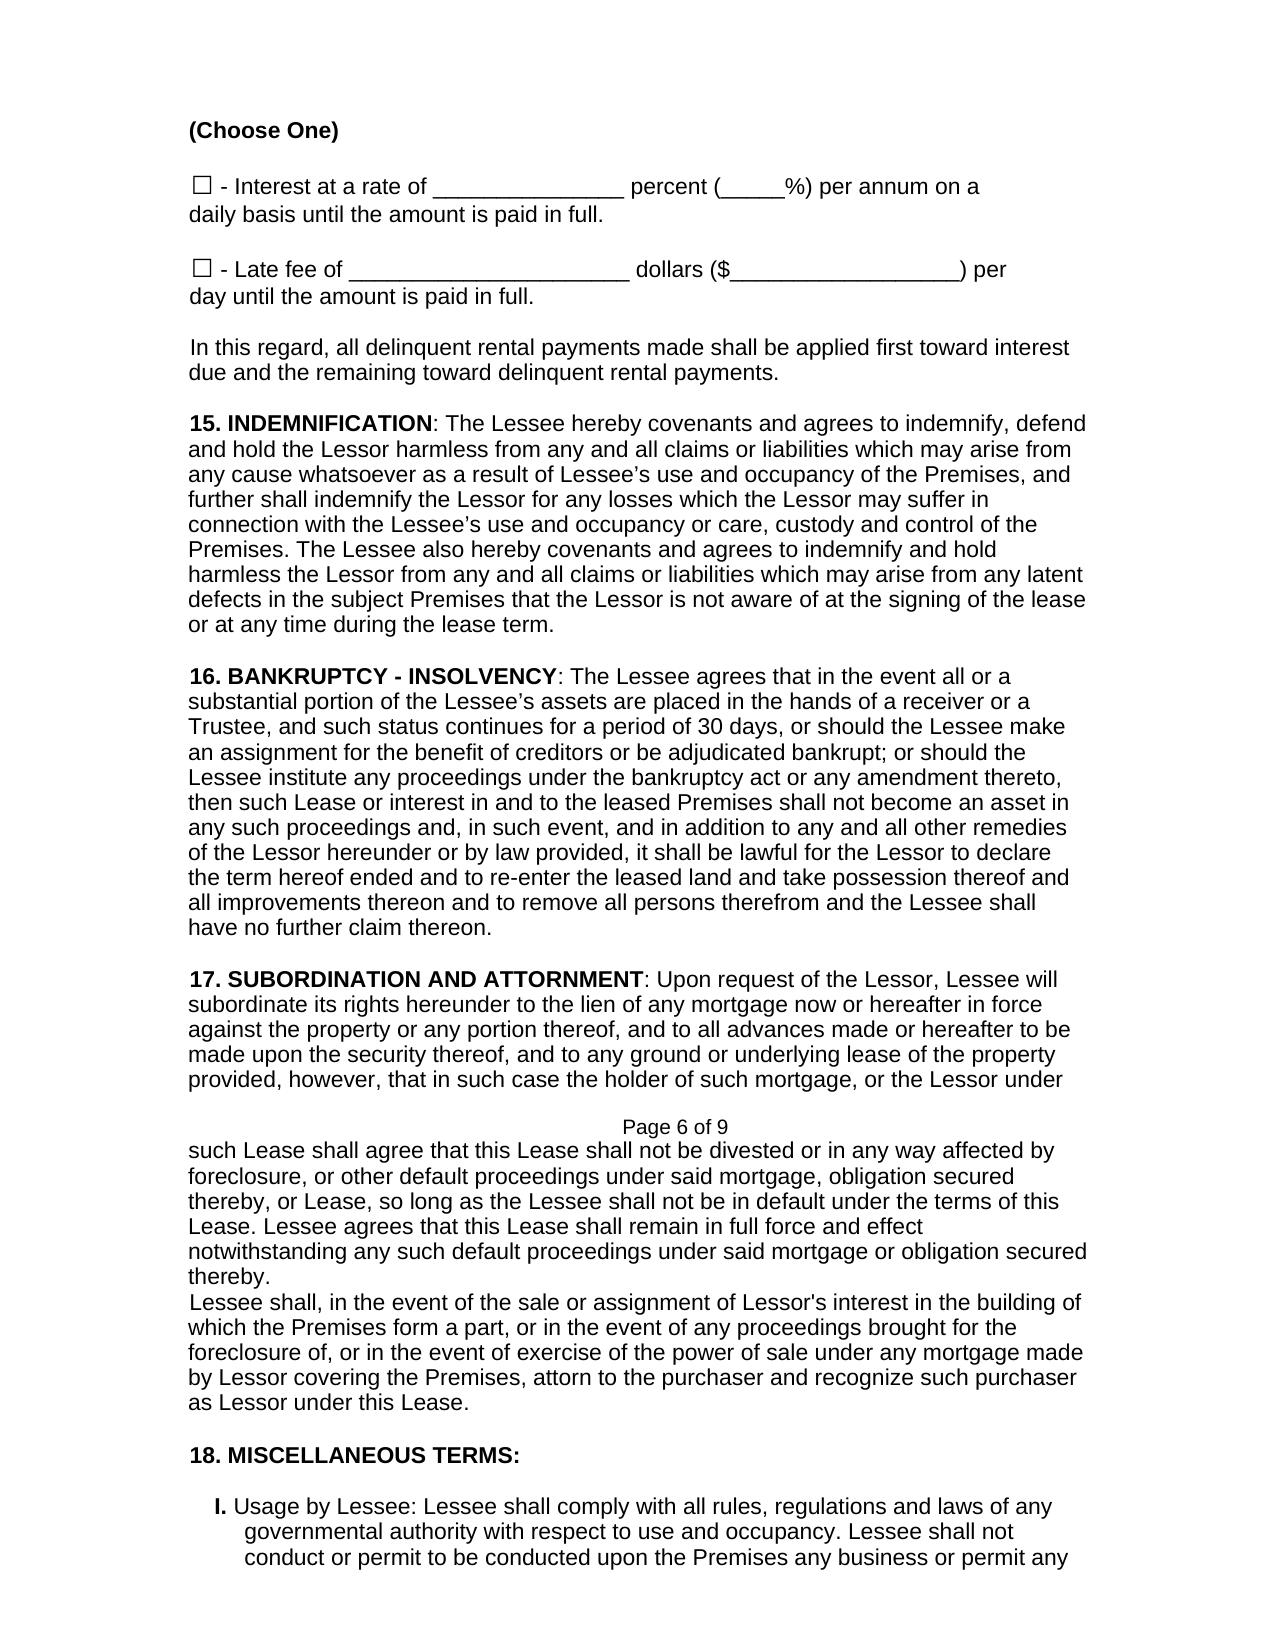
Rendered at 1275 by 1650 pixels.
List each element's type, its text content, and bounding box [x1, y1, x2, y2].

text Lessee shall, in the event of the sale or assignment of Lessor's interest in the building of which the Premises form a part, or in the event of any proceedings brought for the foreclosure of, or in the event of exercise of the power of sale under any mortgage made by Lessor covering the Premises, attorn to the purchaser and recognize such purchaser as Lessor under this Lease. [188, 1290, 1089, 1416]
text ☐ - Interest at a rate of _______________ percent (_____%) per annum on a daily basis until the amount is paid in full. [189, 171, 1033, 227]
text (Choose One) [189, 117, 1163, 144]
text ☐ - Late fee of ______________________ dollars ($__________________) per day until the amount is paid in full. [189, 254, 1048, 309]
text Page 6 of 9 [187, 1115, 1163, 1139]
text 17. SUBORDINATION AND ATTORNMENT: Upon request of the Lessor, Lessee will subordinate its rights hereunder to the lien of any mortgage now or hereafter in force against the property or any portion thereof, and to all advances made or hereafter to be made upon the security thereof, and to any ground or underlying lease of the property provided, however, that in such case the holder of such mortgage, or the Lessor under [188, 967, 1079, 1093]
text 15. INDEMNIFICATION: The Lessee hereby covenants and agrees to indemnify, defend and hold the Lessor harmless from any and all claims or liabilities which may arise from any cause whatsoever as a result of Lessee’s use and occupancy of the Premises, and further shall indemnify the Lessor for any losses which the Lessor may suffer in connection with the Lessee’s use and occupancy or care, custody and control of the Premises. The Lessee also hereby covenants and agrees to indemnify and hold harmless the Lessor from any and all claims or liabilities which may arise from any latent defects in the subject Premises that the Lessor is not aware of at the signing of the lease or at any time during the lease term. [188, 412, 1087, 638]
text 18. MISCELLANEOUS TERMS: [189, 1442, 1163, 1469]
text In this regard, all delinquent rental payments made shall be applied first toward interest due and the remaining toward delinquent rental payments. [188, 335, 1074, 385]
text 16. BANKRUPTCY - INSOLVENCY: The Lessee agrees that in the event all or a substantial portion of the Lessee’s assets are placed in the hands of a receiver or a Trustee, and such status continues for a period of 30 days, or should the Lessee make an assignment for the benefit of creditors or be adjudicated bankrupt; or should the Lessee institute any proceedings under the bankruptcy act or any amendment thereto, then such Lease or interest in and to the leased Premises shall not become an asset in any such proceedings and, in such event, and in addition to any and all other remedies of the Lessor hereunder or by law provided, it shall be lawful for the Lessor to declare the term hereof ended and to re-enter the leased land and take possession thereof and all improvements thereon and to remove all persons therefrom and the Lessee shall have no further claim thereon. [188, 664, 1069, 941]
text such Lease shall agree that this Lease shall not be divested or in any way affected by foreclosure, or other default proceedings under said mortgage, obligation secured thereby, or Lease, so long as the Lessee shall not be in default under the terms of this Lease. Lessee agrees that this Lease shall remain in full force and effect notwithstanding any such default proceedings under said mortgage or obligation secured thereby. [188, 1139, 1093, 1289]
text I. Usage by Lessee: Lessee shall comply with all rules, regulations and laws of any governmental authority with respect to use and occupancy. Lessee shall not conduct or permit to be conducted upon the Premises any business or permit any [214, 1494, 1093, 1570]
